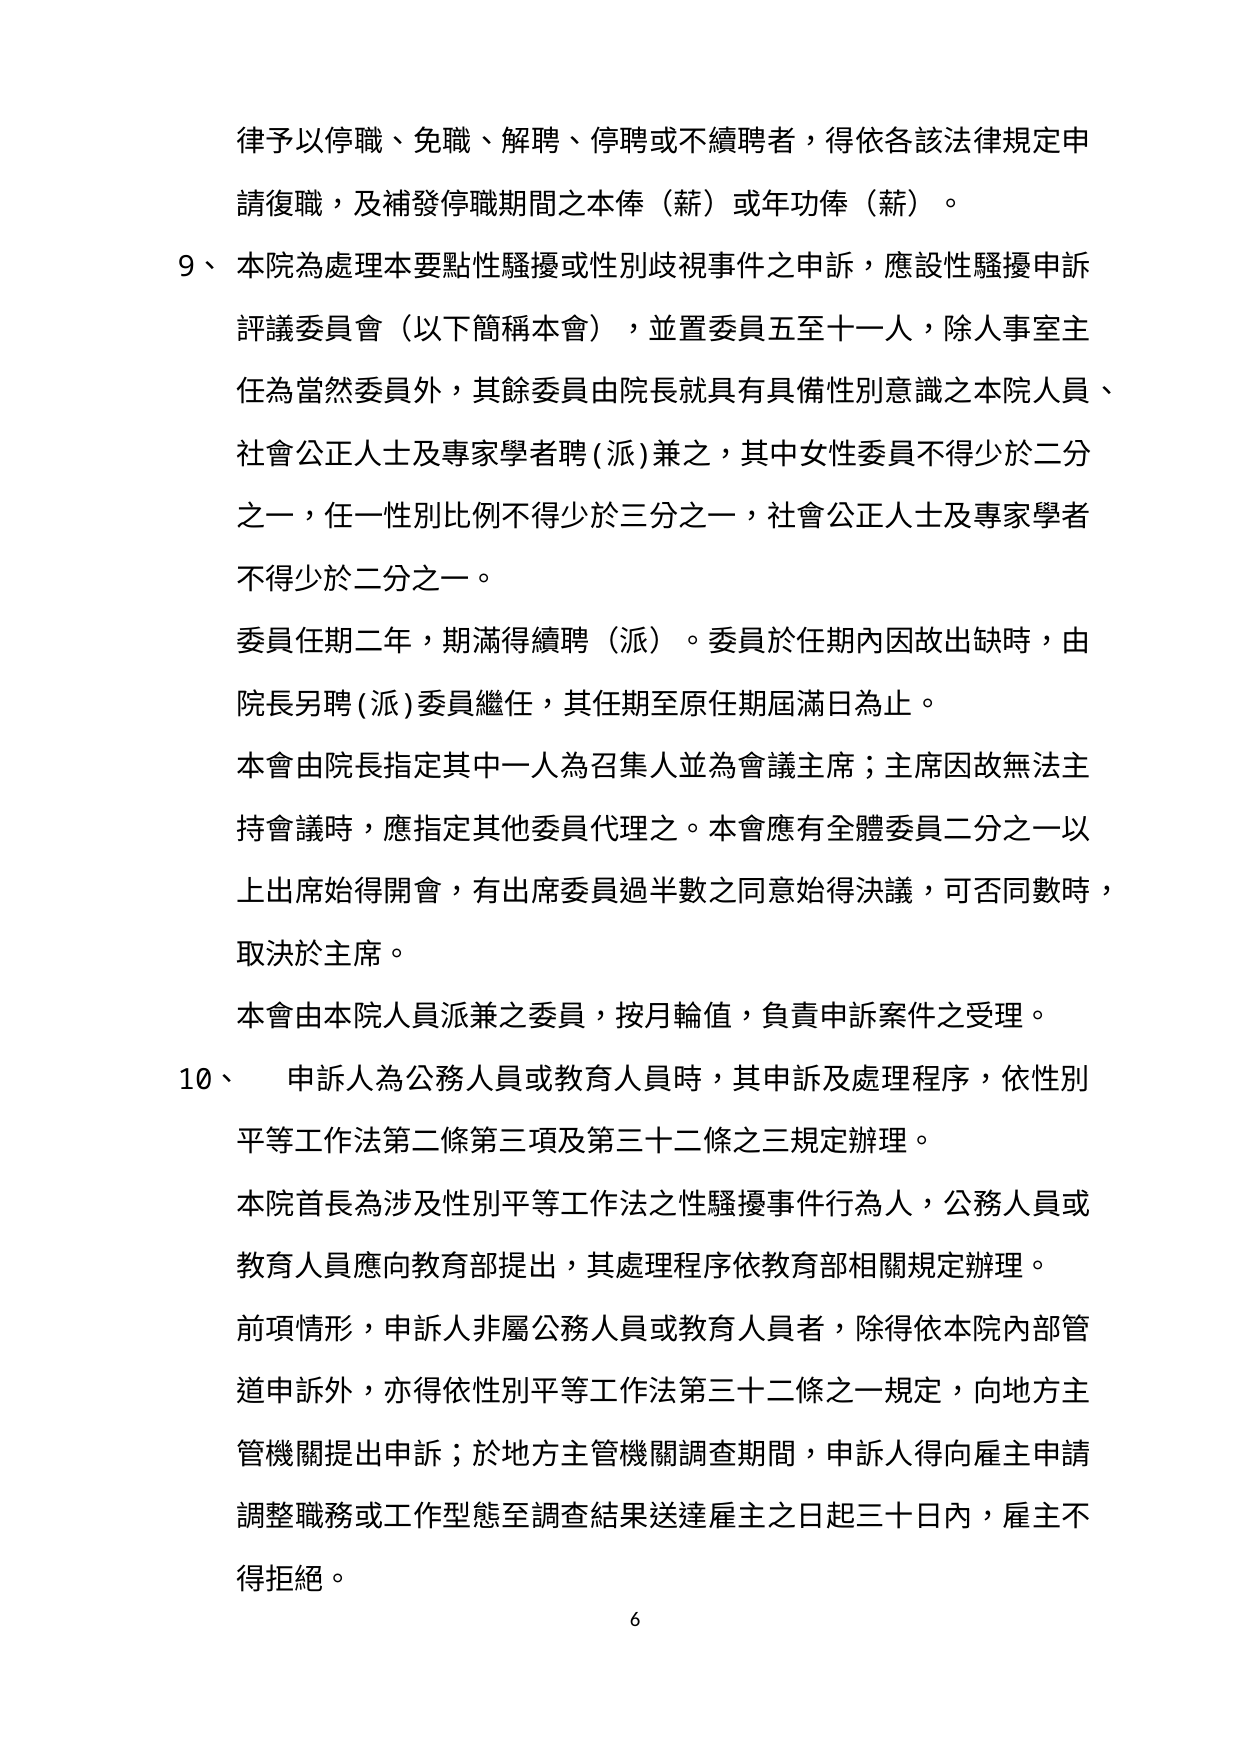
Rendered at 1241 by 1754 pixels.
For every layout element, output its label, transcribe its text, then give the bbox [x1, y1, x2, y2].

text 律予以停職、免職、解聘、停聘或不續聘者，得依各該法律規定申請復職，及補發停職期間之本俸（薪）或年功俸（薪）。 [236, 97, 1092, 222]
text 本會由院長指定其中一人為召集人並為會議主席；主席因故無法主持會議時，應指定其他委員代理之。本會應有全體委員二分之一以上出席始得開會，有出席委員過半數之同意始得決議，可否同數時，取決於主席。 [236, 722, 1092, 972]
list 申訴人為公務人員或教育人員時，其申訴及處理程序，依性別平等工作法第二條第三項及第三十二條之三規定辦理。 [177, 1035, 1092, 1160]
list 本院為處理本要點性騷擾或性別歧視事件之申訴，應設性騷擾申訴評議委員會（以下簡稱本會），並置委員五至十一人，除人事室主任為當然委員外，其餘委員由院長就具有具備性別意識之本院人員、社會公正人士及專家學者聘(派)兼之，其中女性委員不得少於二分之一，任一性別比例不得少於三分之一，社會公正人士及專家學者不得少於二分之一。 [177, 222, 1092, 597]
text 本院首長為涉及性別平等工作法之性騷擾事件行為人，公務人員或教育人員應向教育部提出，其處理程序依教育部相關規定辦理。 [236, 1160, 1092, 1285]
text 前項情形，申訴人非屬公務人員或教育人員者，除得依本院內部管道申訴外，亦得依性別平等工作法第三十二條之一規定，向地方主管機關提出申訴；於地方主管機關調查期間，申訴人得向雇主申請調整職務或工作型態至調查結果送達雇主之日起三十日內，雇主不得拒絕。 [236, 1285, 1092, 1597]
text 委員任期二年，期滿得續聘（派）。委員於任期內因故出缺時，由院長另聘(派)委員繼任，其任期至原任期屆滿日為止。 [236, 597, 1092, 722]
text 本會由本院人員派兼之委員，按月輪值，負責申訴案件之受理。 [236, 972, 1092, 1035]
